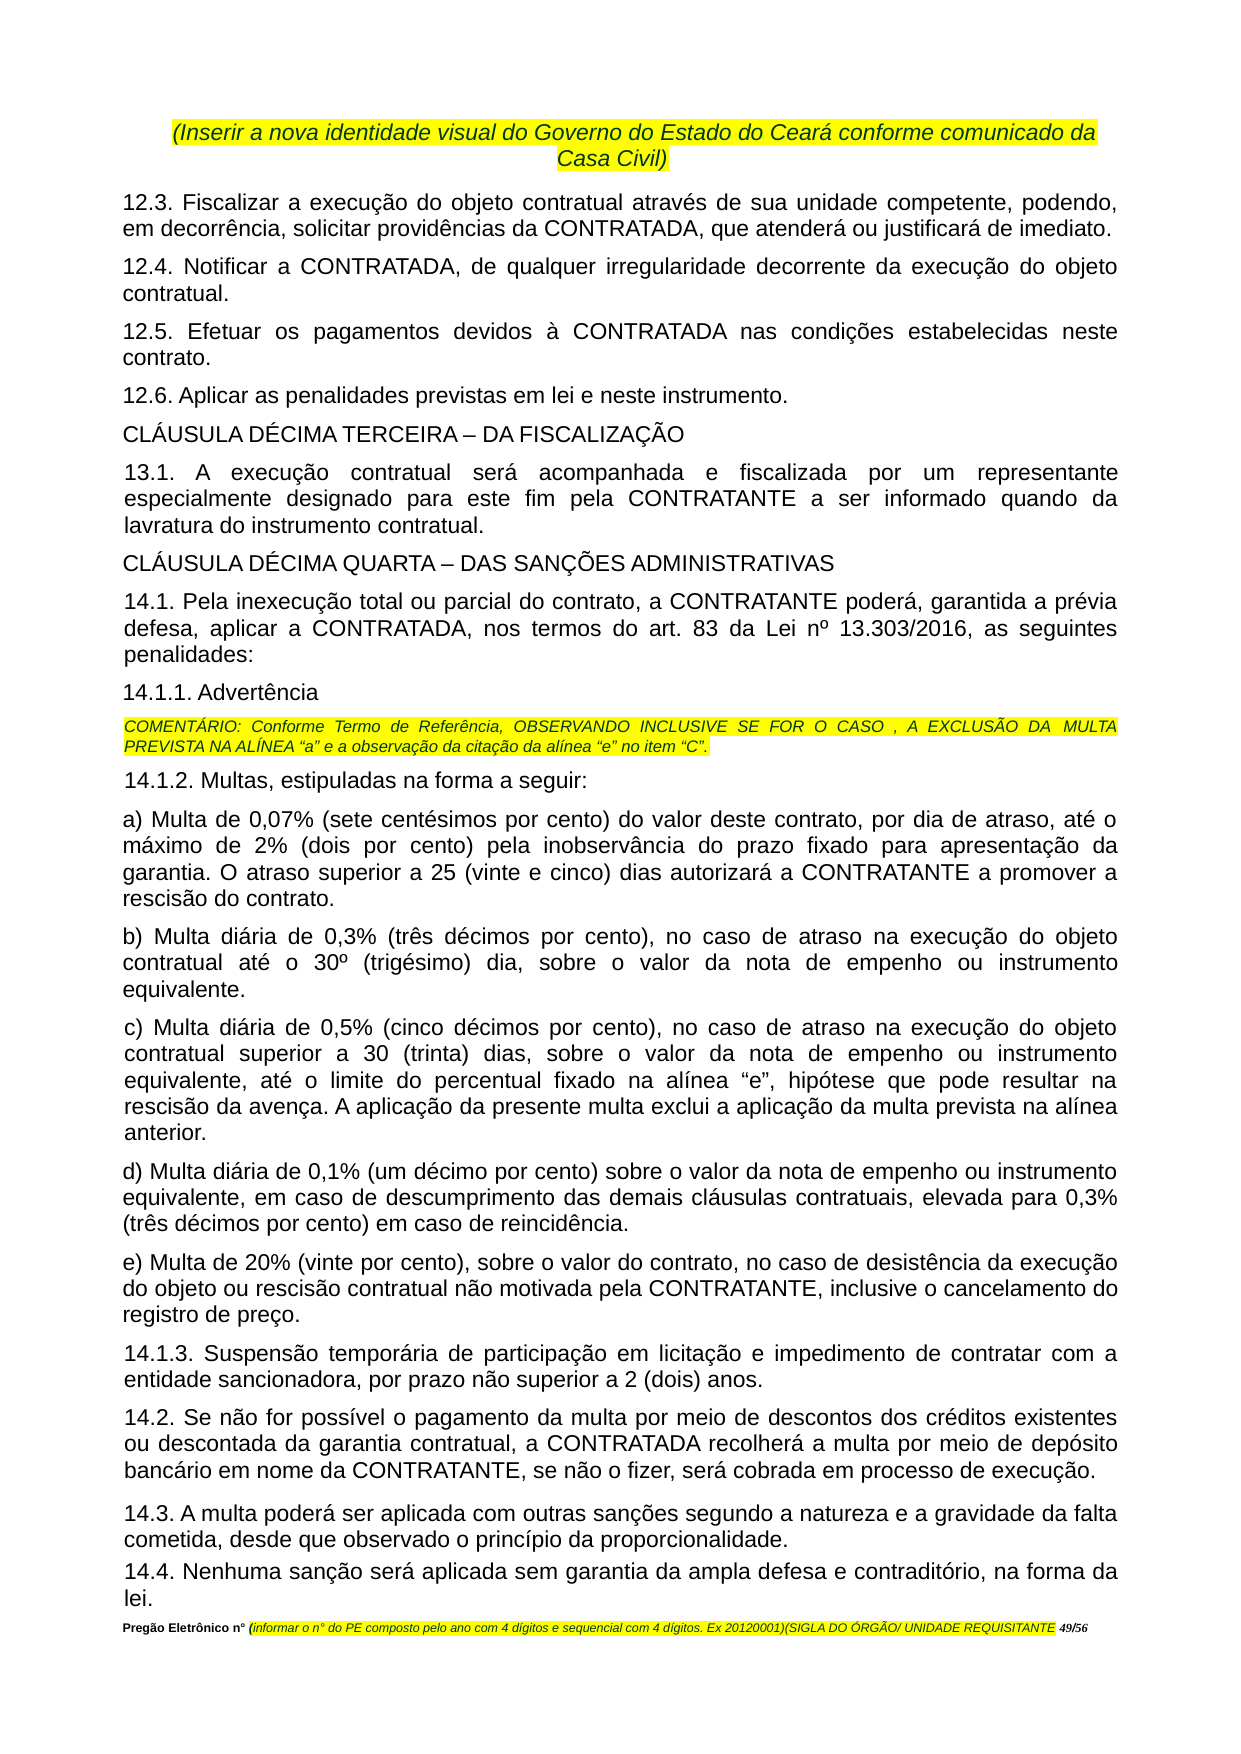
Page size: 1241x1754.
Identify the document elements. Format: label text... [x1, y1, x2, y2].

text 14.4. Nenhuma sanção será aplicada sem garantia da ampla defesa e contraditório, na forma da lei. [124, 1558, 1118, 1611]
text 14.2. Se não for possível o pagamento da multa por meio de descontos dos créditos existentes ou descontada da garantia contratual, a CONTRATADA recolherá a multa por meio de depósito bancário em nome da CONTRATANTE, se não o fizer, será cobrada em processo de execução. [124, 1404, 1118, 1483]
text CLÁUSULA DÉCIMA QUARTA – DAS SANÇÕES ADMINISTRATIVAS [122, 550, 1118, 576]
text d) Multa diária de 0,1% (um décimo por cento) sobre o valor da nota de empenho ou instrumento equivalente, em caso de descumprimento das demais cláusulas contratuais, elevada para 0,3% (três décimos por cento) em caso de reincidência. [122, 1158, 1118, 1237]
text 12.6. Aplicar as penalidades previstas em lei e neste instrumento. [122, 382, 1118, 409]
text 14.1.1. Advertência [122, 679, 1118, 705]
text 12.4. Notificar a CONTRATADA, de qualquer irregularidade decorrente da execução do objeto contratual. [122, 253, 1118, 306]
text 14.3. A multa poderá ser aplicada com outras sanções segundo a natureza e a gravidade da falta cometida, desde que observado o princípio da proporcionalidade. [124, 1499, 1118, 1552]
text 14.1.3. Suspensão temporária de participação em licitação e impedimento de contratar com a entidade sancionadora, por prazo não superior a 2 (dois) anos. [124, 1339, 1118, 1392]
text c) Multa diária de 0,5% (cinco décimos por cento), no caso de atraso na execução do objeto contratual superior a 30 (trinta) dias, sobre o valor da nota de empenho ou instrumento equivalente, até o limite do percentual fixado na alínea “e”, hipótese que pode resultar na rescisão da avença. A aplicação da presente multa exclui a aplicação da multa prevista na alínea anterior. [124, 1014, 1118, 1146]
text e) Multa de 20% (vinte por cento), sobre o valor do contrato, no caso de desistência da execução do objeto ou rescisão contratual não motivada pela CONTRATANTE, inclusive o cancelamento do registro de preço. [122, 1248, 1118, 1328]
text 12.5. Efetuar os pagamentos devidos à CONTRATADA nas condições estabelecidas neste contrato. [122, 318, 1118, 371]
text 13.1. A execução contratual será acompanhada e fiscalizada por um representante especialmente designado para este fim pela CONTRATANTE a ser informado quando da lavratura do instrumento contratual. [124, 459, 1118, 538]
text CLÁUSULA DÉCIMA TERCEIRA – DA FISCALIZAÇÃO [122, 421, 1118, 447]
text 14.1.2. Multas, estipuladas na forma a seguir: [124, 767, 1118, 794]
text a) Multa de 0,07% (sete centésimos por cento) do valor deste contrato, por dia de atraso, até o máximo de 2% (dois por cento) pela inobservância do prazo fixado para apresentação da garantia. O atraso superior a 25 (vinte e cinco) dias autorizará a CONTRATANTE a promover a rescisão do contrato. [122, 806, 1118, 911]
text b) Multa diária de 0,3% (três décimos por cento), no caso de atraso na execução do objeto contratual até o 30º (trigésimo) dia, sobre o valor da nota de empenho ou instrumento equivalente. [122, 923, 1118, 1002]
text 14.1. Pela inexecução total ou parcial do contrato, a CONTRATANTE poderá, garantida a prévia defesa, aplicar a CONTRATADA, nos termos do art. 83 da Lei nº 13.303/2016, as seguintes penalidades: [124, 588, 1118, 667]
text 12.3. Fiscalizar a execução do objeto contratual através de sua unidade competente, podendo, em decorrência, solicitar providências da CONTRATADA, que atenderá ou justificará de imediato. [122, 189, 1118, 241]
text COMENTÁRIO: Conforme Termo de Referência, OBSERVANDO INCLUSIVE SE FOR O CASO , A EXCLUSÃO DA MULTA PREVISTA NA ALÍNEA “a” e a observação da citação da alínea “e” no item “C”. [124, 717, 1118, 756]
